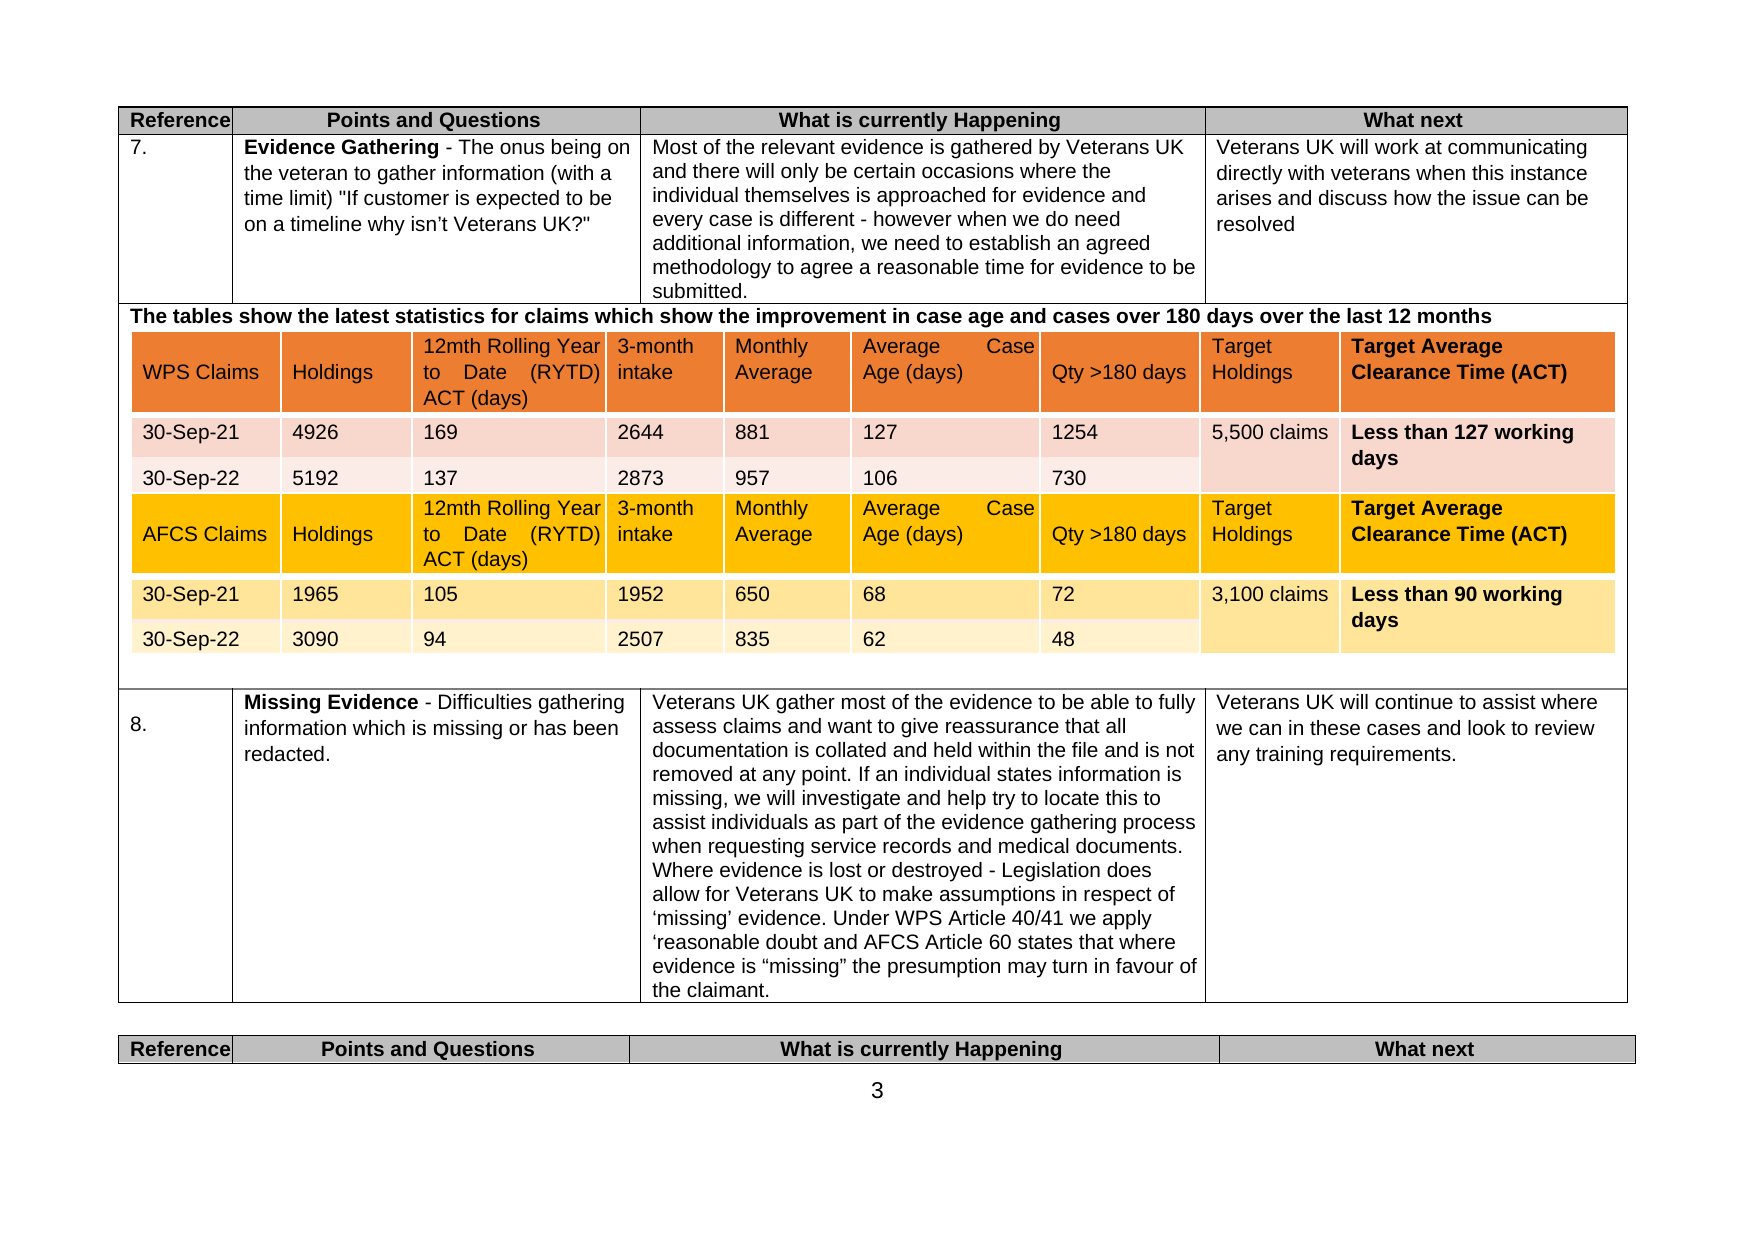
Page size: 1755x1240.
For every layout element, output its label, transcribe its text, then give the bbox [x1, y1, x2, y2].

table_cell Veterans UK gather most of the evidence to be able to fully assess claims and want to give reassurance that all documentation is collated and held within the file and is not removed at any point. If an individual states information is missing, we will investigate and help try to locate this to assist individuals as part of the evidence gathering process when requesting service records and medical documents. Where evidence is lost or destroyed - Legislation does allow for Veterans UK to make assumptions in respect of ‘missing’ evidence. Under WPS Article 40/41 we apply ‘reasonable doubt and AFCS Article 60 states that where evidence is “missing” the presumption may turn in favour of the claimant. [641, 690, 1205, 1002]
table_cell 1965 [282, 580, 411, 619]
table_header What is currently Happening [641, 108, 1205, 134]
table_header What is currently Happening [630, 1036, 1219, 1062]
table_cell 127 [852, 418, 1039, 457]
table_cell 3090 [282, 623, 411, 653]
table_cell 106 [852, 462, 1039, 492]
table_cell Average Case Age (days) [852, 494, 1039, 573]
table_cell 30-Sep-21 [132, 418, 280, 457]
table_header 3-month intake [607, 332, 723, 412]
table_cell Less than 90 working days [1341, 580, 1615, 653]
table_header Monthly Average [725, 332, 850, 412]
table_cell The tables show the latest statistics for claims which show the improvement in case age and cases over 180 days over the last 12 months [119, 304, 1627, 688]
table_header WPS Claims [132, 332, 280, 412]
table_header Points and Questions [233, 1036, 629, 1062]
table_cell 835 [725, 623, 850, 653]
table_cell Target Holdings [1201, 494, 1339, 573]
table_header What next [1206, 108, 1627, 134]
table_cell 72 [1041, 580, 1199, 619]
table_header Target Average Clearance Time (ACT) [1341, 332, 1615, 412]
table_cell Veterans UK will work at communicating directly with veterans when this instance arises and discuss how the issue can be resolved [1206, 135, 1627, 303]
table_cell Target Average Clearance Time (ACT) [1341, 494, 1615, 573]
table_header Target Holdings [1201, 332, 1339, 412]
table_cell 650 [725, 580, 850, 619]
table_cell 30-Sep-22 [132, 462, 280, 492]
table_cell 957 [725, 462, 850, 492]
table_cell 137 [413, 462, 605, 492]
table_cell 30-Sep-21 [132, 580, 280, 619]
table_cell 1254 [1041, 418, 1199, 457]
table_header Reference [119, 108, 232, 134]
table_cell AFCS Claims [132, 494, 280, 573]
table_header Average Case Age (days) [852, 332, 1039, 412]
table_cell Evidence Gathering - The onus being on the veteran to gather information (with a time limit) "If customer is expected to be on a timeline why isn’t Veterans UK?" [233, 135, 640, 303]
table_header Qty >180 days [1041, 332, 1199, 412]
table_cell Less than 127 working days [1341, 418, 1615, 492]
table_cell 5192 [282, 462, 411, 492]
table_cell Qty >180 days [1041, 494, 1199, 573]
table_header What next [1220, 1036, 1635, 1062]
table_header Points and Questions [233, 108, 640, 134]
table_cell 2644 [607, 418, 723, 457]
table_cell 730 [1041, 462, 1199, 492]
table_cell 881 [725, 418, 850, 457]
table_header Holdings [282, 332, 411, 412]
table_cell Most of the relevant evidence is gathered by Veterans UK and there will only be certain occasions where the individual themselves is approached for evidence and every case is different - however when we do need additional information, we need to establish an agreed methodology to agree a reasonable time for evidence to be submitted. [641, 135, 1205, 303]
table_cell 94 [413, 623, 605, 653]
table_cell 12mth Rolling Year to Date (RYTD) ACT (days) [413, 494, 605, 573]
table_header 12mth Rolling Year to Date (RYTD) ACT (days) [413, 332, 605, 412]
table_cell 68 [852, 580, 1039, 619]
table_cell 2507 [607, 623, 723, 653]
table_cell 48 [1041, 623, 1199, 653]
table_cell Veterans UK will continue to assist where we can in these cases and look to review any training requirements. [1206, 690, 1627, 1002]
table_cell 1952 [607, 580, 723, 619]
table_cell 30-Sep-22 [132, 623, 280, 653]
table_cell Monthly Average [725, 494, 850, 573]
table_cell 5,500 claims [1201, 418, 1339, 492]
table_cell 3-month intake [607, 494, 723, 573]
table_cell 3,100 claims [1201, 580, 1339, 653]
table_cell 105 [413, 580, 605, 619]
table_cell 8. [119, 690, 232, 1002]
table_cell 4926 [282, 418, 411, 457]
table_cell Missing Evidence - Difficulties gathering information which is missing or has been redacted. [233, 690, 640, 1002]
table_cell 62 [852, 623, 1039, 653]
table_cell 169 [413, 418, 605, 457]
table_header Reference [119, 1036, 232, 1062]
table_cell 2873 [607, 462, 723, 492]
table_cell 7. [119, 135, 232, 303]
table_cell Holdings [282, 494, 411, 573]
